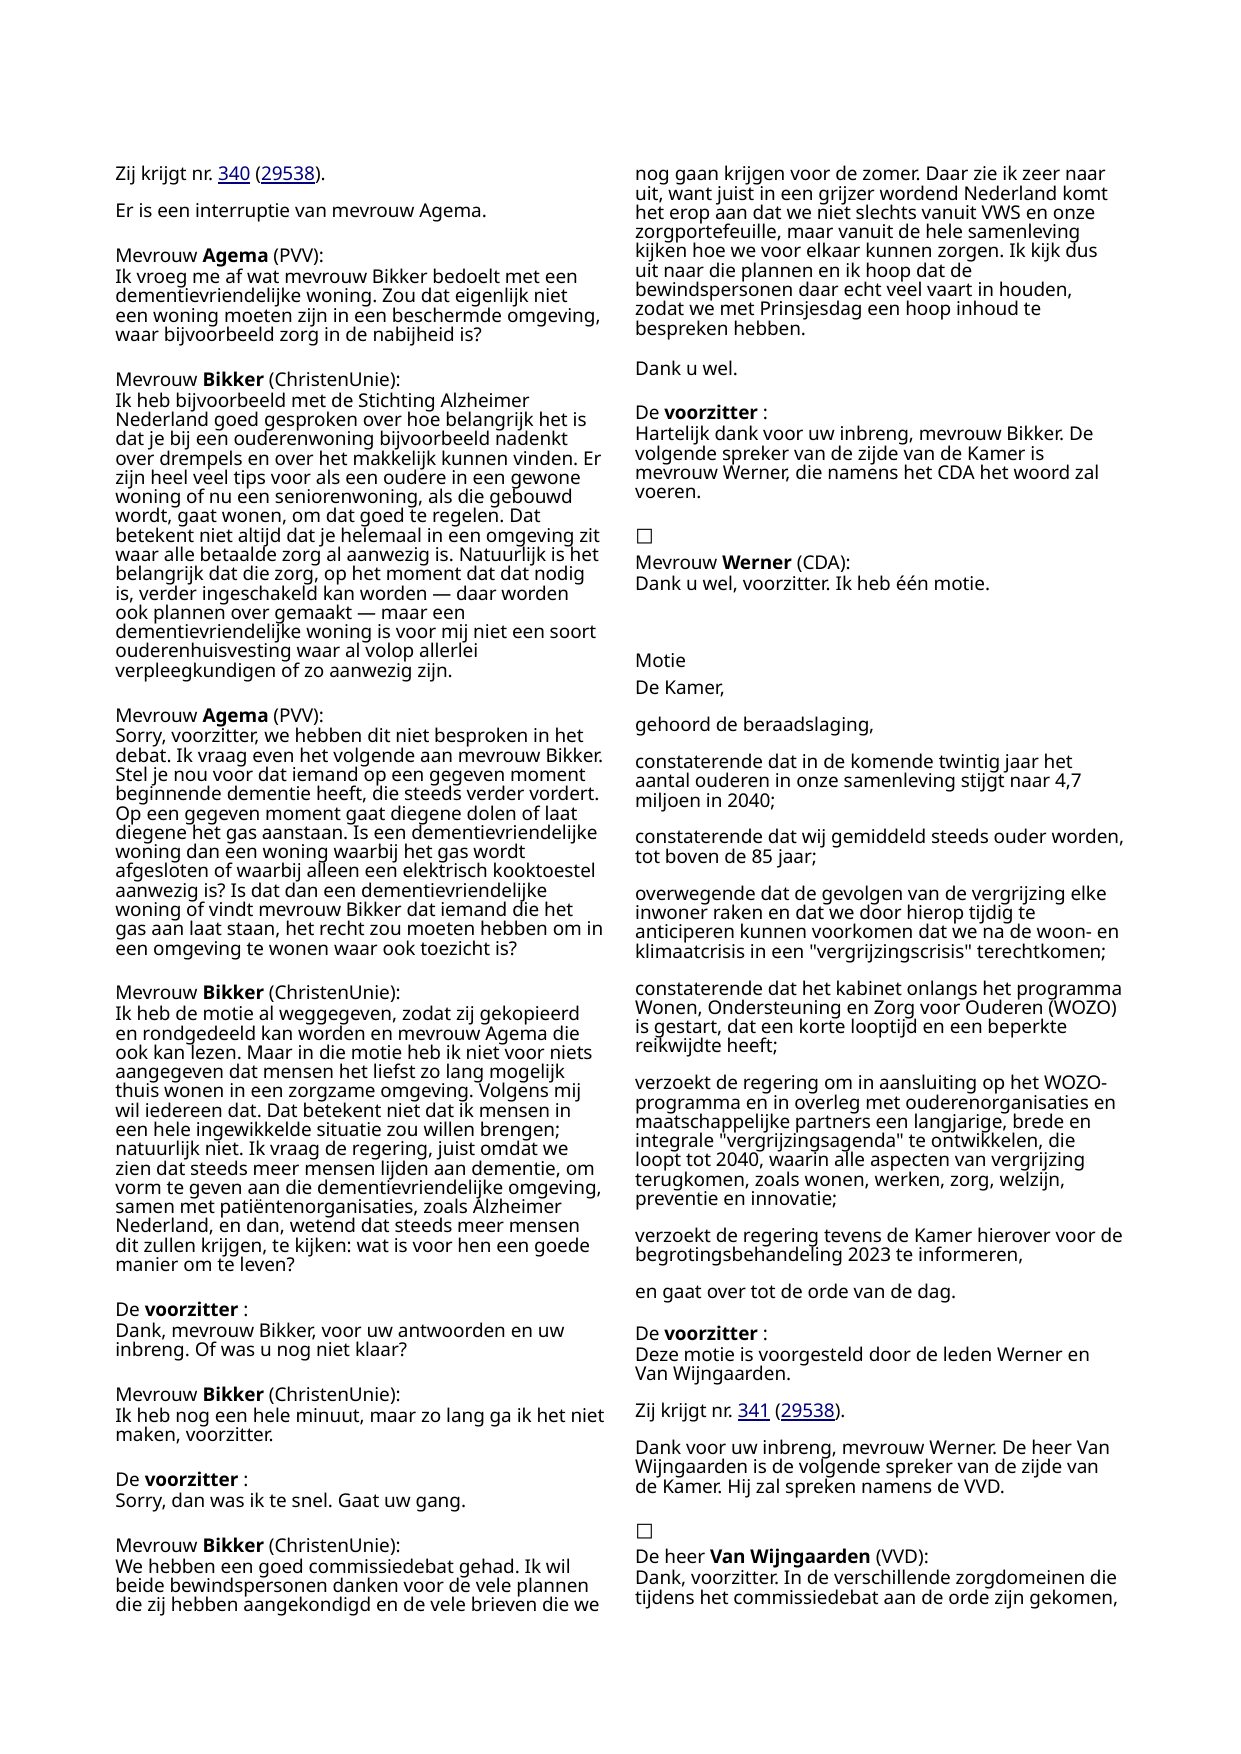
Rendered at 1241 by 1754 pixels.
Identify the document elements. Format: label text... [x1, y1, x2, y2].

text constaterende dat in de komende twintig jaar het aantal ouderen in onze samenleving stijgt naar 4,7 miljoen in 2040; [635, 753, 1125, 811]
text gehoord de beraadslaging, [635, 716, 1125, 735]
text Er is een interruptie van mevrouw Agema. [115, 202, 605, 222]
text Mevrouw Agema (PVV): [115, 242, 605, 268]
text Mevrouw Bikker (ChristenUnie): [115, 1532, 605, 1558]
text Mevrouw Bikker (ChristenUnie): [115, 979, 605, 1005]
text ⬜ [635, 1518, 1125, 1544]
text overwegende dat de gevolgen van de vergrijzing elke inwoner raken en dat we door hierop tijdig te anticiperen kunnen voorkomen dat we na de woon- en klimaatcrisis in een "vergrijzingscrisis" terechtkomen; [635, 885, 1125, 962]
text constaterende dat het kabinet onlangs het programma Wonen, Ondersteuning en Zorg voor Ouderen (WOZO) is gestart, dat een korte looptijd en een beperkte reikwijdte heeft; [635, 979, 1125, 1057]
text Mevrouw Bikker (ChristenUnie): [115, 1381, 605, 1407]
text en gaat over tot de orde van de dag. [635, 1283, 1125, 1302]
text nog gaan krijgen voor de zomer. Daar zie ik zeer naar uit, want juist in een grijzer wordend Nederland komt het erop aan dat we niet slechts vanuit VWS en onze zorgportefeuille, maar vanuit de hele samenleving kijken hoe we voor elkaar kunnen zorgen. Ik kijk dus uit naar die plannen en ik hoop dat de bewindspersonen daar echt veel vaart in houden, zodat we met Prinsjesdag een hoop inhoud te bespreken hebben. [635, 165, 1125, 339]
text ⬜ [635, 523, 1125, 549]
text Mevrouw Agema (PVV): [115, 702, 605, 727]
text verzoekt de regering tevens de Kamer hierover voor de begrotingsbehandeling 2023 te informeren, [635, 1227, 1125, 1266]
text De voorzitter : [115, 1466, 605, 1492]
text Ik vroeg me af wat mevrouw Bikker bedoelt met een dementievriendelijke woning. Zou dat eigenlijk niet een woning moeten zijn in een beschermde omgeving, waar bijvoorbeeld zorg in de nabijheid is? [115, 268, 605, 345]
text Mevrouw Werner (CDA): [635, 549, 1125, 575]
text De voorzitter : [115, 1296, 605, 1322]
text Dank, mevrouw Bikker, voor uw antwoorden en uw inbreng. Of was u nog niet klaar? [115, 1322, 605, 1360]
text We hebben een goed commissiedebat gehad. Ik wil beide bewindspersonen danken voor de vele plannen die zij hebben aangekondigd en de vele brieven die we [115, 1558, 605, 1616]
text Mevrouw Bikker (ChristenUnie): [115, 366, 605, 392]
text De heer Van Wijngaarden (VVD): [635, 1544, 1125, 1569]
text Sorry, voorzitter, we hebben dit niet besproken in het debat. Ik vraag even het volgende aan mevrouw Bikker. Stel je nou voor dat iemand op een gegeven moment beginnende dementie heeft, die steeds verder vordert. Op een gegeven moment gaat diegene dolen of laat diegene het gas aanstaan. Is een dementievriendelijke woning dan een woning waarbij het gas wordt afgesloten of waarbij alleen een elektrisch kooktoestel aanwezig is? Is dat dan een dementievriendelijke woning of vindt mevrouw Bikker dat iemand die het gas aan laat staan, het recht zou moeten hebben om in een omgeving te wonen waar ook toezicht is? [115, 727, 605, 959]
text Dank u wel. [635, 359, 1125, 379]
text Dank voor uw inbreng, mevrouw Werner. De heer Van Wijngaarden is de volgende spreker van de zijde van de Kamer. Hij zal spreken namens de VVD. [635, 1439, 1125, 1497]
text Motie [635, 647, 1125, 673]
text Hartelijk dank voor uw inbreng, mevrouw Bikker. De volgende spreker van de zijde van de Kamer is mevrouw Werner, die namens het CDA het woord zal voeren. [635, 425, 1125, 502]
text Zij krijgt nr. 341 (29538). [635, 1402, 1125, 1421]
text Deze motie is voorgesteld door de leden Werner en Van Wijngaarden. [635, 1346, 1125, 1384]
text Dank, voorzitter. In de verschillende zorgdomeinen die tijdens het commissiedebat aan de orde zijn gekomen, [635, 1569, 1125, 1608]
text De voorzitter : [635, 399, 1125, 425]
text Sorry, dan was ik te snel. Gaat uw gang. [115, 1492, 605, 1511]
text constaterende dat wij gemiddeld steeds ouder worden, tot boven de 85 jaar; [635, 828, 1125, 867]
text Ik heb bijvoorbeeld met de Stichting Alzheimer Nederland goed gesproken over hoe belangrijk het is dat je bij een ouderenwoning bijvoorbeeld nadenkt over drempels en over het makkelijk kunnen vinden. Er zijn heel veel tips voor als een oudere in een gewone woning of nu een seniorenwoning, als die gebouwd wordt, gaat wonen, om dat goed te regelen. Dat betekent niet altijd dat je helemaal in een omgeving zit waar alle betaalde zorg al aanwezig is. Natuurlijk is het belangrijk dat die zorg, op het moment dat dat nodig is, verder ingeschakeld kan worden — daar worden ook plannen over gemaakt — maar een dementievriendelijke woning is voor mij niet een soort ouderenhuisvesting waar al volop allerlei verpleegkundigen of zo aanwezig zijn. [115, 392, 605, 681]
text Zij krijgt nr. 340 (29538). [115, 165, 605, 184]
text Dank u wel, voorzitter. Ik heb één motie. [635, 575, 1125, 594]
text De voorzitter : [635, 1320, 1125, 1346]
text Ik heb de motie al weggegeven, zodat zij gekopieerd en rondgedeeld kan worden en mevrouw Agema die ook kan lezen. Maar in die motie heb ik niet voor niets aangegeven dat mensen het liefst zo lang mogelijk thuis wonen in een zorgzame omgeving. Volgens mij wil iedereen dat. Dat betekent niet dat ik mensen in een hele ingewikkelde situatie zou willen brengen; natuurlijk niet. Ik vraag de regering, juist omdat we zien dat steeds meer mensen lijden aan dementie, om vorm te geven aan die dementievriendelijke omgeving, samen met patiëntenorganisaties, zoals Alzheimer Nederland, en dan, wetend dat steeds meer mensen dit zullen krijgen, te kijken: wat is voor hen een goede manier om te leven? [115, 1005, 605, 1275]
text De Kamer, [635, 679, 1125, 698]
text Ik heb nog een hele minuut, maar zo lang ga ik het niet maken, voorzitter. [115, 1407, 605, 1445]
text verzoekt de regering om in aansluiting op het WOZO-programma en in overleg met ouderenorganisaties en maatschappelijke partners een langjarige, brede en integrale "vergrijzingsagenda" te ontwikkelen, die loopt tot 2040, waarin alle aspecten van vergrijzing terugkomen, zoals wonen, werken, zorg, welzijn, preventie en innovatie; [635, 1074, 1125, 1209]
